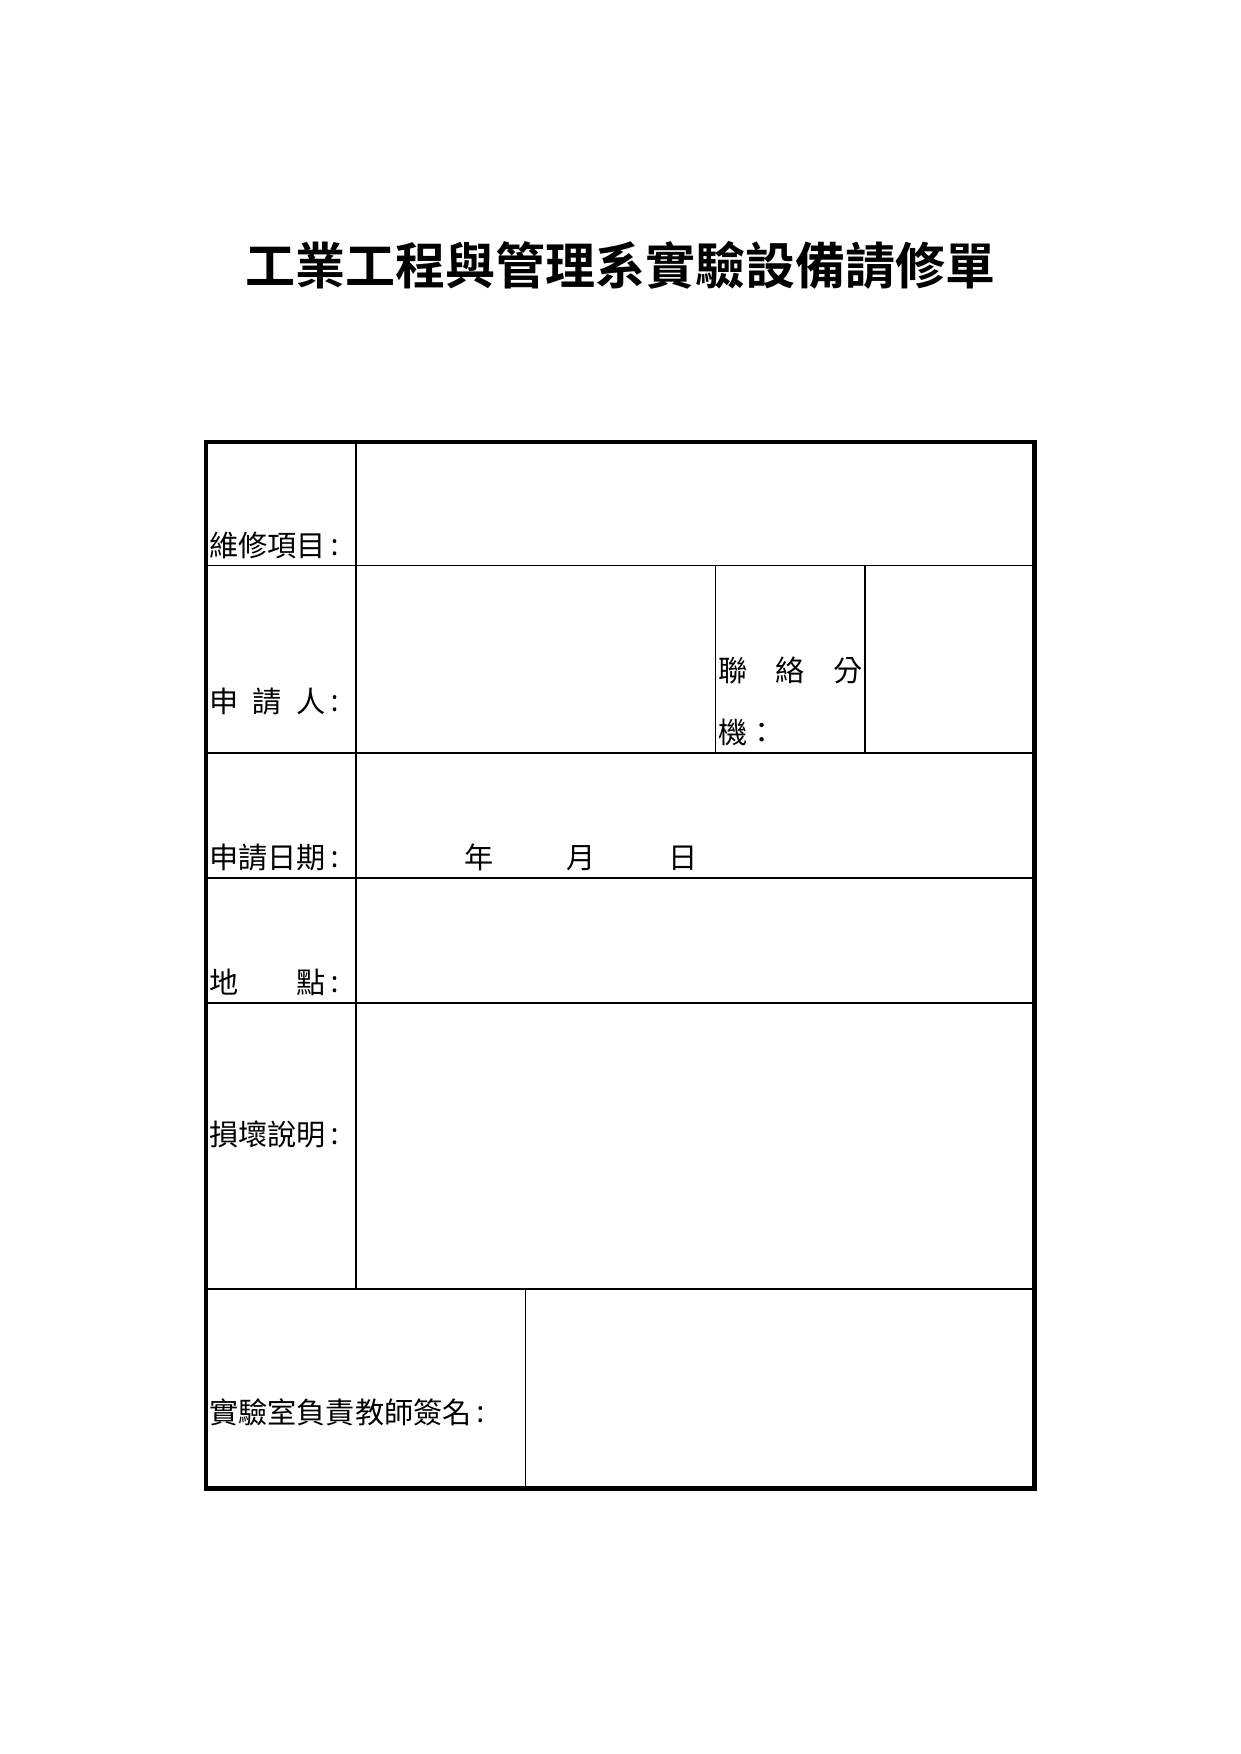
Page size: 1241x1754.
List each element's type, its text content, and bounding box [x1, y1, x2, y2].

table_cell [866, 566, 1032, 752]
table_header 維修項目: [208, 444, 355, 564]
table_header [357, 444, 1032, 564]
table_cell 地 點: [208, 879, 355, 1002]
table_cell 損壞說明: [208, 1004, 355, 1288]
table_cell 年 月 日 [357, 754, 1032, 877]
table_cell [357, 566, 715, 752]
table_cell 實驗室負責教師簽名: [208, 1290, 525, 1486]
table_cell [357, 879, 1032, 1002]
table_cell [357, 1004, 1032, 1288]
table_cell 聯絡分機： [716, 566, 864, 752]
table_cell [526, 1290, 1032, 1486]
text 工業工程與管理系實驗設備請修單 [187, 189, 1053, 314]
table_cell 申請日期: [208, 754, 355, 877]
table_cell 申 請 人: [208, 566, 355, 752]
